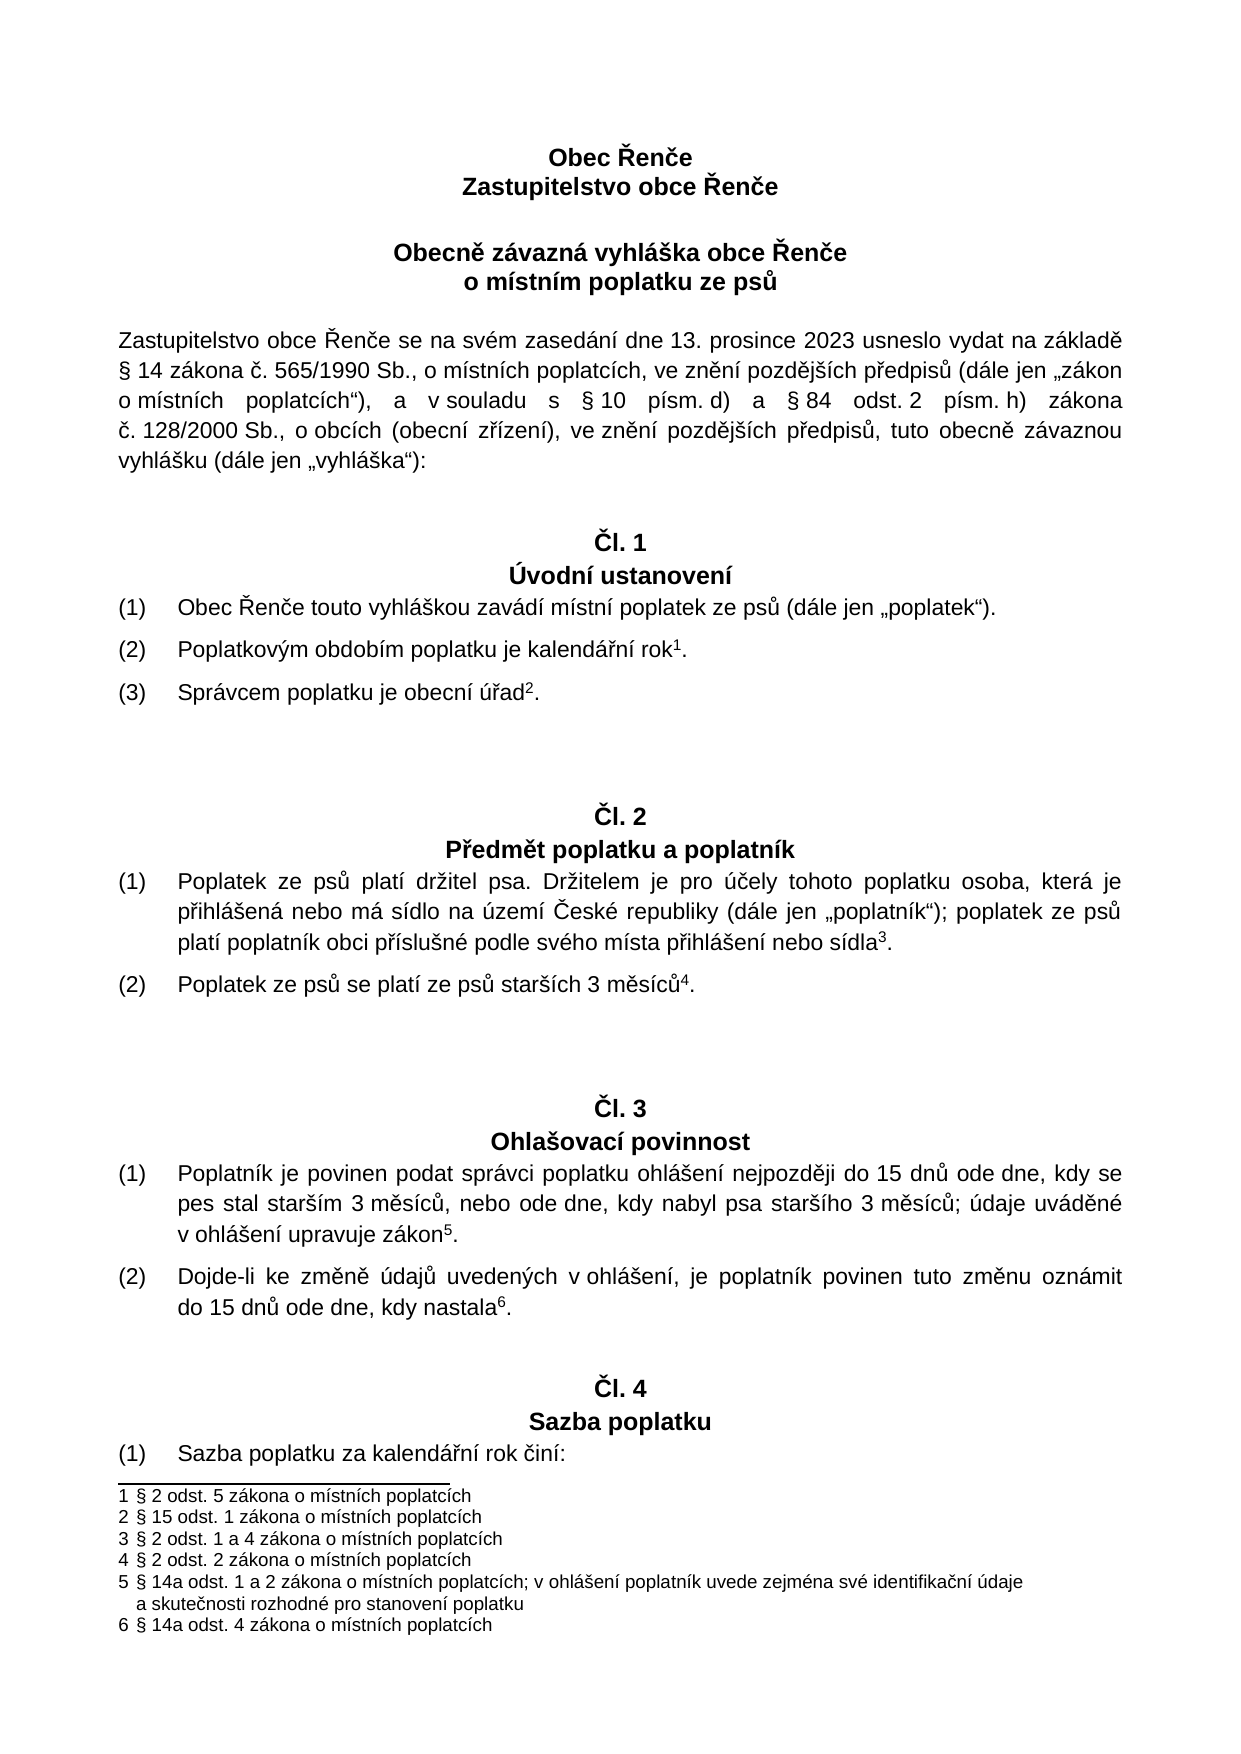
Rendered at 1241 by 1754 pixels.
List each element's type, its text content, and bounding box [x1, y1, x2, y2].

list § 15 odst. 1 zákona o místních poplatcích [118, 1506, 1122, 1528]
text Zastupitelstvo obce Řenče se na svém zasedání dne 13. prosince 2023 usneslo vydat na základě § 14 zákona č. 565/1990 Sb., o místních poplatcích, ve znění pozdějších předpisů (dále jen „zákon o místních poplatcích“), a v souladu s § 10 písm. d) a § 84 odst. 2 písm. h) zákona č. 128/2000 Sb., o obcích (obecní zřízení), ve znění pozdějších předpisů, tuto obecně závaznou vyhlášku (dále jen „vyhláška“): [118, 327, 1122, 474]
list Správcem poplatku je obecní úřad. [118, 679, 1122, 706]
list Sazba poplatku za kalendářní rok činí: [118, 1440, 1122, 1466]
list Obec Řenče touto vyhláškou zavádí místní poplatek ze psů (dále jen „poplatek“). [118, 594, 1122, 620]
list Poplatek ze psů se platí ze psů starších 3 měsíců. [118, 971, 1122, 998]
subtitle Čl. 1 Úvodní ustanovení [118, 528, 1122, 589]
list Poplatník je povinen podat správci poplatku ohlášení nejpozději do 15 dnů ode dne, kdy se pes stal starším 3 měsíců, nebo ode dne, kdy nabyl psa staršího 3 měsíců; údaje uváděné v ohlášení upravuje zákon. [118, 1160, 1122, 1247]
list Dojde-li ke změně údajů uvedených v ohlášení, je poplatník povinen tuto změnu oznámit do 15 dnů ode dne, kdy nastala. [118, 1263, 1122, 1320]
list § 2 odst. 1 a 4 zákona o místních poplatcích [118, 1528, 1122, 1549]
list Poplatkovým obdobím poplatku je kalendářní rok. [118, 636, 1122, 663]
list § 2 odst. 5 zákona o místních poplatcích [118, 1484, 1122, 1506]
subtitle Čl. 3 Ohlašovací povinnost [118, 1094, 1122, 1156]
list § 2 odst. 2 zákona o místních poplatcích [118, 1549, 1122, 1571]
text Obec Řenče Zastupitelstvo obce Řenče [118, 143, 1122, 201]
list § 14a odst. 1 a 2 zákona o místních poplatcích; v ohlášení poplatník uvede zejména své identifikační údaje a skutečnosti rozhodné pro stanovení poplatku [118, 1571, 1122, 1614]
subtitle Čl. 4 Sazba poplatku [118, 1374, 1122, 1436]
subtitle Obecně závazná vyhláška obce Řenče o místním poplatku ze psů [118, 238, 1122, 295]
list § 14a odst. 4 zákona o místních poplatcích [118, 1614, 1122, 1635]
list Poplatek ze psů platí držitel psa. Držitelem je pro účely tohoto poplatku osoba, která je přihlášená nebo má sídlo na území České republiky (dále jen „poplatník“); poplatek ze psů platí poplatník obci příslušné podle svého místa přihlášení nebo sídla. [118, 868, 1122, 955]
subtitle Čl. 2 Předmět poplatku a poplatník [118, 802, 1122, 864]
